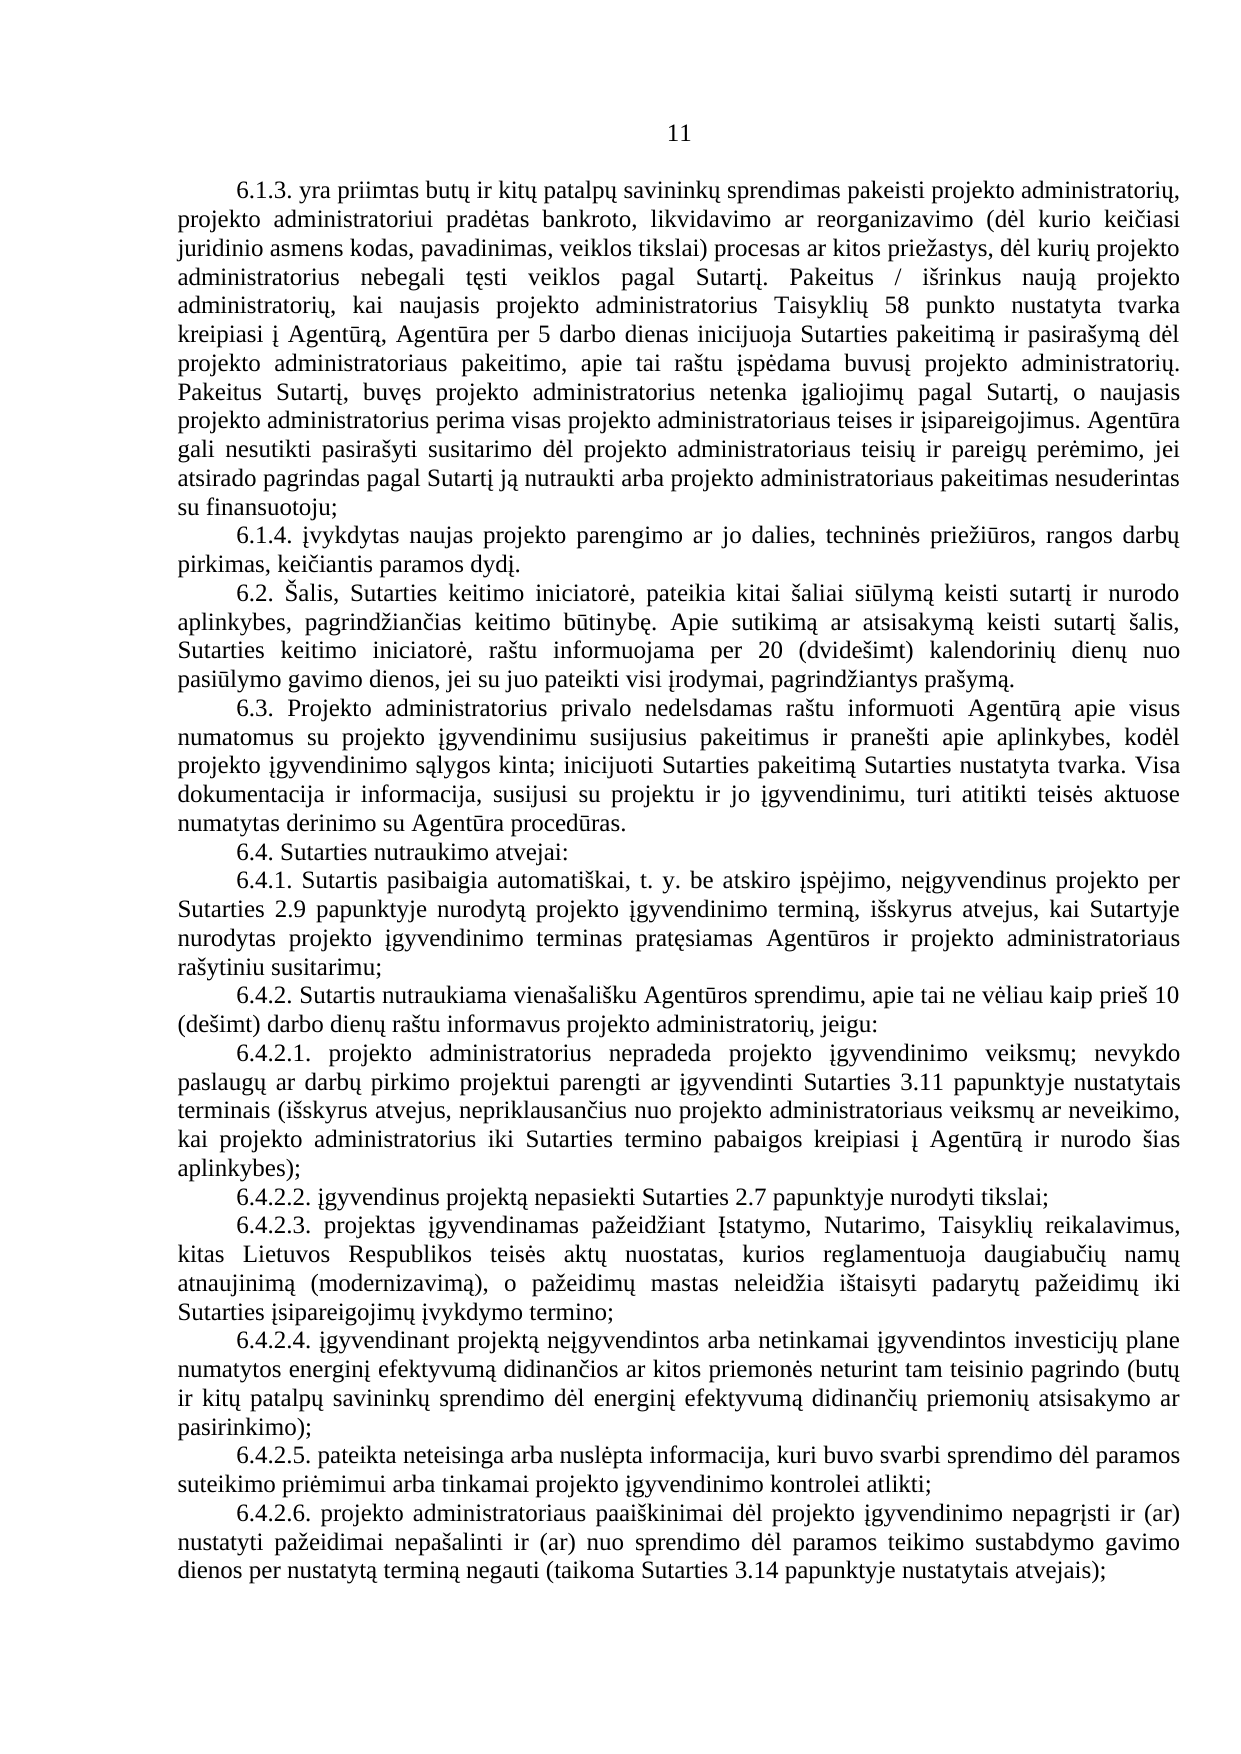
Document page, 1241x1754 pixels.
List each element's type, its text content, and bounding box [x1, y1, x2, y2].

text 6.4.2.1. projekto administratorius nepradeda projekto įgyvendinimo veiksmų; nevykdo paslaugų ar darbų pirkimo projektui parengti ar įgyvendinti Sutarties 3.11 papunktyje nustatytais terminais (išskyrus atvejus, nepriklausančius nuo projekto administratoriaus veiksmų ar neveikimo, kai projekto administratorius iki Sutarties termino pabaigos kreipiasi į Agentūrą ir nurodo šias aplinkybes); [177, 1038, 1181, 1182]
text 6.4.2.3. projektas įgyvendinamas pažeidžiant Įstatymo, Nutarimo, Taisyklių reikalavimus, kitas Lietuvos Respublikos teisės aktų nuostatas, kurios reglamentuoja daugiabučių namų atnaujinimą (modernizavimą), o pažeidimų mastas neleidžia ištaisyti padarytų pažeidimų iki Sutarties įsipareigojimų įvykdymo termino; [177, 1211, 1181, 1326]
text 6.4.2.4. įgyvendinant projektą neįgyvendintos arba netinkamai įgyvendintos investicijų plane numatytos energinį efektyvumą didinančios ar kitos priemonės neturint tam teisinio pagrindo (butų ir kitų patalpų savininkų sprendimo dėl energinį efektyvumą didinančių priemonių atsisakymo ar pasirinkimo); [177, 1326, 1181, 1441]
text 6.1.4. įvykdytas naujas projekto parengimo ar jo dalies, techninės priežiūros, rangos darbų pirkimas, keičiantis paramos dydį. [177, 521, 1181, 578]
text 6.4. Sutarties nutraukimo atvejai: [177, 837, 1181, 866]
text 6.4.2. Sutartis nutraukiama vienašališku Agentūros sprendimu, apie tai ne vėliau kaip prieš 10 (dešimt) darbo dienų raštu informavus projekto administratorių, jeigu: [177, 981, 1181, 1038]
text 6.4.1. Sutartis pasibaigia automatiškai, t. y. be atskiro įspėjimo, neįgyvendinus projekto per Sutarties 2.9 papunktyje nurodytą projekto įgyvendinimo terminą, išskyrus atvejus, kai Sutartyje nurodytas projekto įgyvendinimo terminas pratęsiamas Agentūros ir projekto administratoriaus rašytiniu susitarimu; [177, 866, 1181, 981]
text 6.1.3. yra priimtas butų ir kitų patalpų savininkų sprendimas pakeisti projekto administratorių, projekto administratoriui pradėtas bankroto, likvidavimo ar reorganizavimo (dėl kurio keičiasi juridinio asmens kodas, pavadinimas, veiklos tikslai) procesas ar kitos priežastys, dėl kurių projekto administratorius nebegali tęsti veiklos pagal Sutartį. Pakeitus / išrinkus naują projekto administratorių, kai naujasis projekto administratorius Taisyklių 58 punkto nustatyta tvarka kreipiasi į Agentūrą, Agentūra per 5 darbo dienas inicijuoja Sutarties pakeitimą ir pasirašymą dėl projekto administratoriaus pakeitimo, apie tai raštu įspėdama buvusį projekto administratorių. Pakeitus Sutartį, buvęs projekto administratorius netenka įgaliojimų pagal Sutartį, o naujasis projekto administratorius perima visas projekto administratoriaus teises ir įsipareigojimus. Agentūra gali nesutikti pasirašyti susitarimo dėl projekto administratoriaus teisių ir pareigų perėmimo, jei atsirado pagrindas pagal Sutartį ją nutraukti arba projekto administratoriaus pakeitimas nesuderintas su finansuotoju; [177, 176, 1181, 521]
text 6.2. Šalis, Sutarties keitimo iniciatorė, pateikia kitai šaliai siūlymą keisti sutartį ir nurodo aplinkybes, pagrindžiančias keitimo būtinybę. Apie sutikimą ar atsisakymą keisti sutartį šalis, Sutarties keitimo iniciatorė, raštu informuojama per 20 (dvidešimt) kalendorinių dienų nuo pasiūlymo gavimo dienos, jei su juo pateikti visi įrodymai, pagrindžiantys prašymą. [177, 578, 1181, 693]
text 6.4.2.2. įgyvendinus projektą nepasiekti Sutarties 2.7 papunktyje nurodyti tikslai; [177, 1182, 1181, 1211]
text 6.3. Projekto administratorius privalo nedelsdamas raštu informuoti Agentūrą apie visus numatomus su projekto įgyvendinimu susijusius pakeitimus ir pranešti apie aplinkybes, kodėl projekto įgyvendinimo sąlygos kinta; inicijuoti Sutarties pakeitimą Sutarties nustatyta tvarka. Visa dokumentacija ir informacija, susijusi su projektu ir jo įgyvendinimu, turi atitikti teisės aktuose numatytas derinimo su Agentūra procedūras. [177, 693, 1181, 837]
text 6.4.2.5. pateikta neteisinga arba nuslėpta informacija, kuri buvo svarbi sprendimo dėl paramos suteikimo priėmimui arba tinkamai projekto įgyvendinimo kontrolei atlikti; [177, 1441, 1181, 1498]
text 6.4.2.6. projekto administratoriaus paaiškinimai dėl projekto įgyvendinimo nepagrįsti ir (ar) nustatyti pažeidimai nepašalinti ir (ar) nuo sprendimo dėl paramos teikimo sustabdymo gavimo dienos per nustatytą terminą negauti (taikoma Sutarties 3.14 papunktyje nustatytais atvejais); [177, 1498, 1181, 1584]
